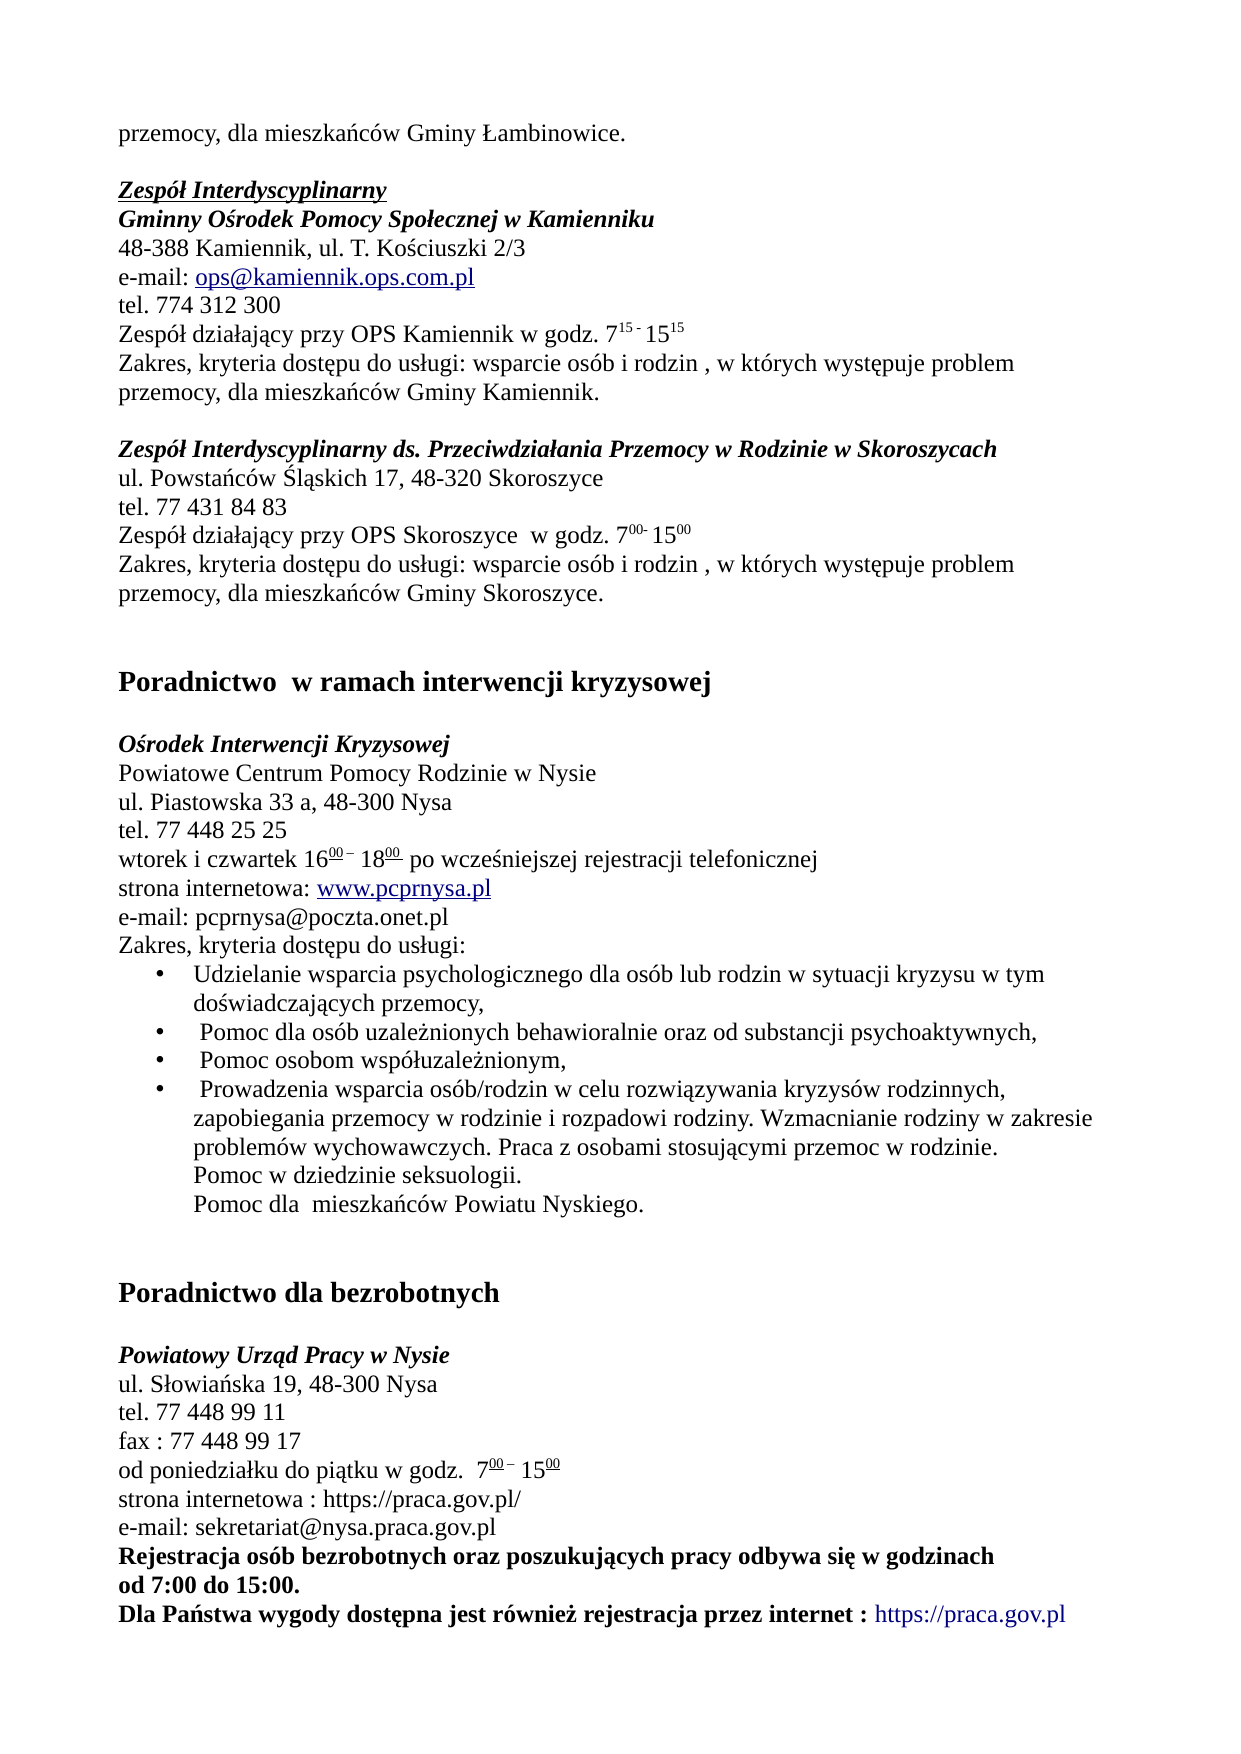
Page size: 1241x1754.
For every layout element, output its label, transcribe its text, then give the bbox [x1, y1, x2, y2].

text Dla Państwa wygody dostępna jest również rejestracja przez internet : https://praca.gov.pl [118, 1599, 1122, 1627]
text Powiatowy Urząd Pracy w Nysie [118, 1340, 1122, 1369]
text Poradnictwo dla bezrobotnych [118, 1275, 1122, 1309]
text tel. 77 448 25 25 [118, 815, 1122, 844]
text przemocy, dla mieszkańców Gminy Łambinowice. [118, 118, 1122, 147]
list Pomoc dla osób uzależnionych behawioralnie oraz od substancji psychoaktywnych, [156, 1017, 1122, 1045]
text tel. 77 448 99 11 [118, 1397, 1122, 1426]
text tel. 77 431 84 83 [118, 492, 1122, 521]
text e-mail: sekretariat@nysa.praca.gov.pl [118, 1512, 1122, 1541]
text ul. Słowiańska 19, 48-300 Nysa [118, 1369, 1122, 1397]
text strona internetowa : https://praca.gov.pl/ [118, 1484, 1122, 1512]
text od poniedziałku do piątku w godz. 700 – 1500 [118, 1455, 1122, 1484]
text Gminny Ośrodek Pomocy Społecznej w Kamienniku [118, 204, 1122, 233]
text Zakres, kryteria dostępu do usługi: wsparcie osób i rodzin , w których występuje problem przemocy, dla mieszkańców Gminy Kamiennik. [118, 348, 1122, 406]
list Udzielanie wsparcia psychologicznego dla osób lub rodzin w sytuacji kryzysu w tym doświadczających przemocy, [156, 959, 1122, 1017]
text od 7:00 do 15:00. [118, 1570, 1122, 1599]
text Poradnictwo w ramach interwencji kryzysowej [118, 664, 1122, 698]
text 48-388 Kamiennik, ul. T. Kościuszki 2/3 [118, 233, 1122, 262]
text Zespół Interdyscyplinarny ds. Przeciwdziałania Przemocy w Rodzinie w Skoroszycach [118, 434, 1122, 463]
text Zakres, kryteria dostępu do usługi: wsparcie osób i rodzin , w których występuje problem przemocy, dla mieszkańców Gminy Skoroszyce. [118, 549, 1122, 607]
text Zespół działający przy OPS Skoroszyce w godz. 700- 1500 [118, 521, 1122, 549]
list Pomoc osobom współuzależnionym, [156, 1045, 1122, 1074]
list Pomoc dla mieszkańców Powiatu Nyskiego. [156, 1189, 1122, 1218]
text wtorek i czwartek 1600 – 1800 po wcześniejszej rejestracji telefonicznej [118, 844, 1122, 873]
list Pomoc w dziedzinie seksuologii. [156, 1160, 1122, 1189]
text tel. 774 312 300 [118, 291, 1122, 319]
text ul. Piastowska 33 a, 48-300 Nysa [118, 787, 1122, 815]
text fax : 77 448 99 17 [118, 1426, 1122, 1455]
text e-mail: ops@kamiennik.ops.com.pl [118, 262, 1122, 291]
text Rejestracja osób bezrobotnych oraz poszukujących pracy odbywa się w godzinach [118, 1541, 1122, 1570]
text ul. Powstańców Śląskich 17, 48-320 Skoroszyce [118, 463, 1122, 492]
list Prowadzenia wsparcia osób/rodzin w celu rozwiązywania kryzysów rodzinnych, zapobiegania przemocy w rodzinie i rozpadowi rodziny. Wzmacnianie rodziny w zakresie problemów wychowawczych. Praca z osobami stosującymi przemoc w rodzinie. [156, 1074, 1122, 1160]
text Powiatowe Centrum Pomocy Rodzinie w Nysie [118, 758, 1122, 787]
text Zespół działający przy OPS Kamiennik w godz. 715 - 1515 [118, 319, 1122, 348]
text Zespół Interdyscyplinarny [118, 176, 1122, 204]
text e-mail: pcprnysa@poczta.onet.pl [118, 902, 1122, 930]
text strona internetowa: www.pcprnysa.pl [118, 873, 1122, 902]
text Ośrodek Interwencji Kryzysowej [118, 729, 1122, 758]
text Zakres, kryteria dostępu do usługi: [118, 930, 1122, 959]
